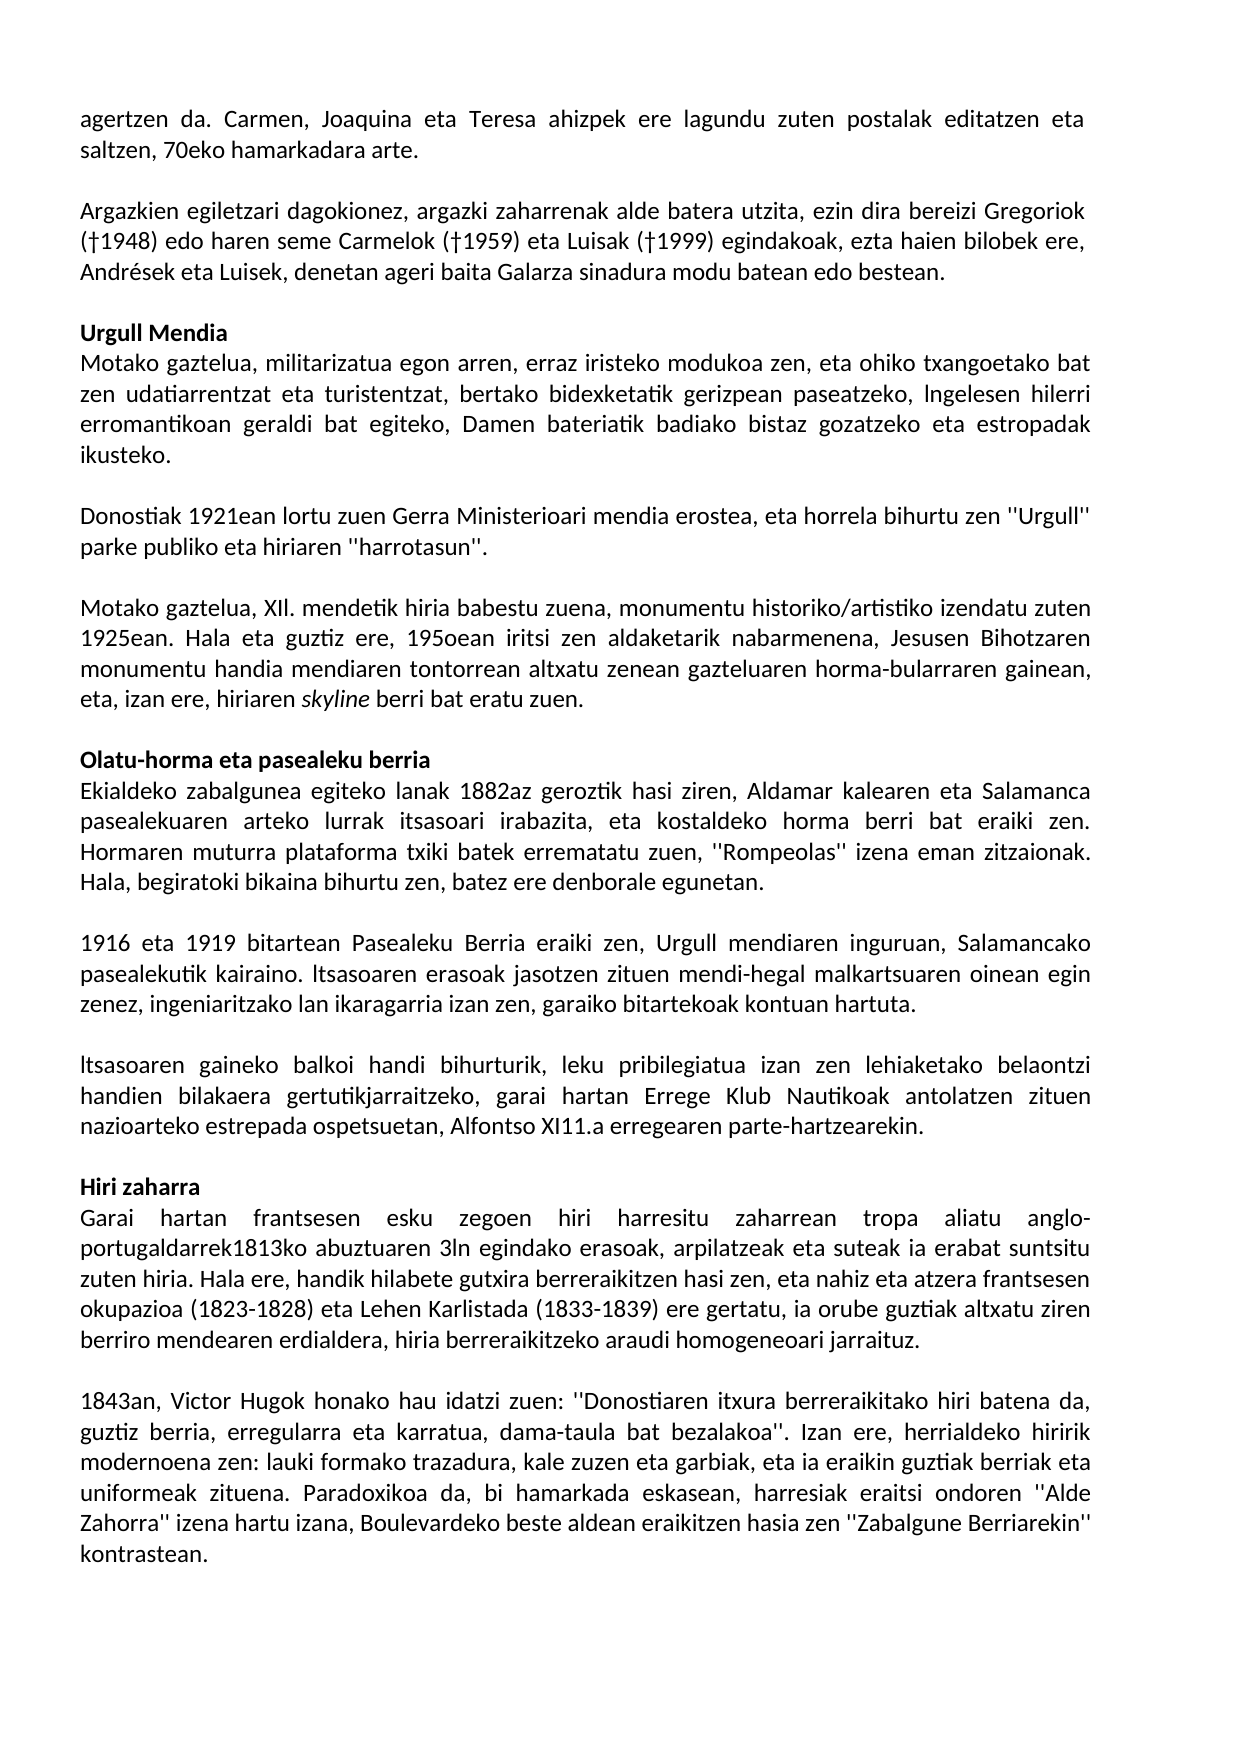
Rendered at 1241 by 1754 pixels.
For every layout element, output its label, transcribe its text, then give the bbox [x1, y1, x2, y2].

text Garai hartan frantsesen esku zegoen hiri harresitu zaharrean tropa aliatu anglo-portugaldarrek1813ko abuztuaren 3ln egindako erasoak, arpilatzeak eta suteak ia erabat suntsitu zuten hiria. Hala ere, handik hilabete gutxira berreraikitzen hasi zen, eta nahiz eta atzera frantsesen okupazioa (1823-1828) eta Lehen Karlistada (1833-1839) ere gertatu, ia orube guztiak altxatu ziren berriro mendearen erdialdera, hiria berreraikitzeko araudi homogeneoari jarraituz. [80, 1202, 1092, 1355]
text Olatu-horma eta pasealeku berria [80, 744, 1092, 775]
text Motako gaztelua, XIl. mendetik hiria babestu zuena, monumentu historiko/artistiko izendatu zuten 1925ean. Hala eta guztiz ere, 195oean iritsi zen aldaketarik nabarmenena, Jesusen Bihotzaren monumentu handia mendiaren tontorrean altxatu zenean gazteluaren horma-bularraren gainean, eta, izan ere, hiriaren skyline berri bat eratu zuen. [80, 592, 1092, 714]
text ltsasoaren gaineko balkoi handi bihurturik, leku pribilegiatua izan zen lehiaketako belaontzi handien bilakaera gertutikjarraitzeko, garai hartan Errege Klub Nautikoak antolatzen zituen nazioarteko estrepada ospetsuetan, Alfontso XI11.a erregearen parte-hartzearekin. [80, 1049, 1092, 1141]
text Donostiak 1921ean lortu zuen Gerra Ministerioari mendia erostea, eta horrela bihurtu zen ''Urgull'' parke publiko eta hiriaren ''harrotasun''. [80, 500, 1092, 561]
text 1916 eta 1919 bitartean Pasealeku Berria eraiki zen, Urgull mendiaren inguruan, Salamancako pasealekutik kairaino. ltsasoaren erasoak jasotzen zituen mendi-hegal malkartsuaren oinean egin zenez, ingeniaritzako lan ikaragarria izan zen, garaiko bitartekoak kontuan hartuta. [80, 927, 1092, 1019]
text 1843an, Victor Hugok honako hau idatzi zuen: ''Donostiaren itxura berreraikitako hiri batena da, guztiz berria, erregularra eta karratua, dama-taula bat bezalakoa''. Izan ere, herrialdeko hiririk modernoena zen: lauki formako trazadura, kale zuzen eta garbiak, eta ia eraikin guztiak berriak eta uniformeak zituena. Paradoxikoa da, bi hamarkada eskasean, harresiak eraitsi ondoren ''Alde Zahorra'' izena hartu izana, Boulevardeko beste aldean eraikitzen hasia zen ''Zabalgune Berriarekin'' kontrastean. [80, 1385, 1092, 1568]
text Ekialdeko zabalgunea egiteko lanak 1882az geroztik hasi ziren, Aldamar kalearen eta Salamanca pasealekuaren arteko lurrak itsasoari irabazita, eta kostaldeko horma berri bat eraiki zen. Hormaren muturra plataforma txiki batek errematatu zuen, ''Rompeolas'' izena eman zitzaionak. Hala, begiratoki bikaina bihurtu zen, batez ere denborale egunetan. [80, 775, 1092, 897]
text Urgull Mendia [80, 317, 1092, 347]
text agertzen da. Carmen, Joaquina eta Teresa ahizpek ere lagundu zuten postalak editatzen eta saltzen, 70eko hamarkadara arte. [80, 103, 1087, 164]
text Motako gaztelua, militarizatua egon arren, erraz iristeko modukoa zen, eta ohiko txangoetako bat zen udatiarrentzat eta turistentzat, bertako bidexketatik gerizpean paseatzeko, lngelesen hilerri erromantikoan geraldi bat egiteko, Damen bateriatik badiako bistaz gozatzeko eta estropadak ikusteko. [80, 347, 1092, 469]
text Hiri zaharra [80, 1172, 1092, 1202]
text Argazkien egiletzari dagokionez, argazki zaharrenak alde batera utzita, ezin dira bereizi Gregoriok (†1948) edo haren seme Carmelok (†1959) eta Luisak (†1999) egindakoak, ezta haien bilobek ere, Andrések eta Luisek, denetan ageri baita Galarza sinadura modu batean edo bestean. [80, 195, 1087, 286]
